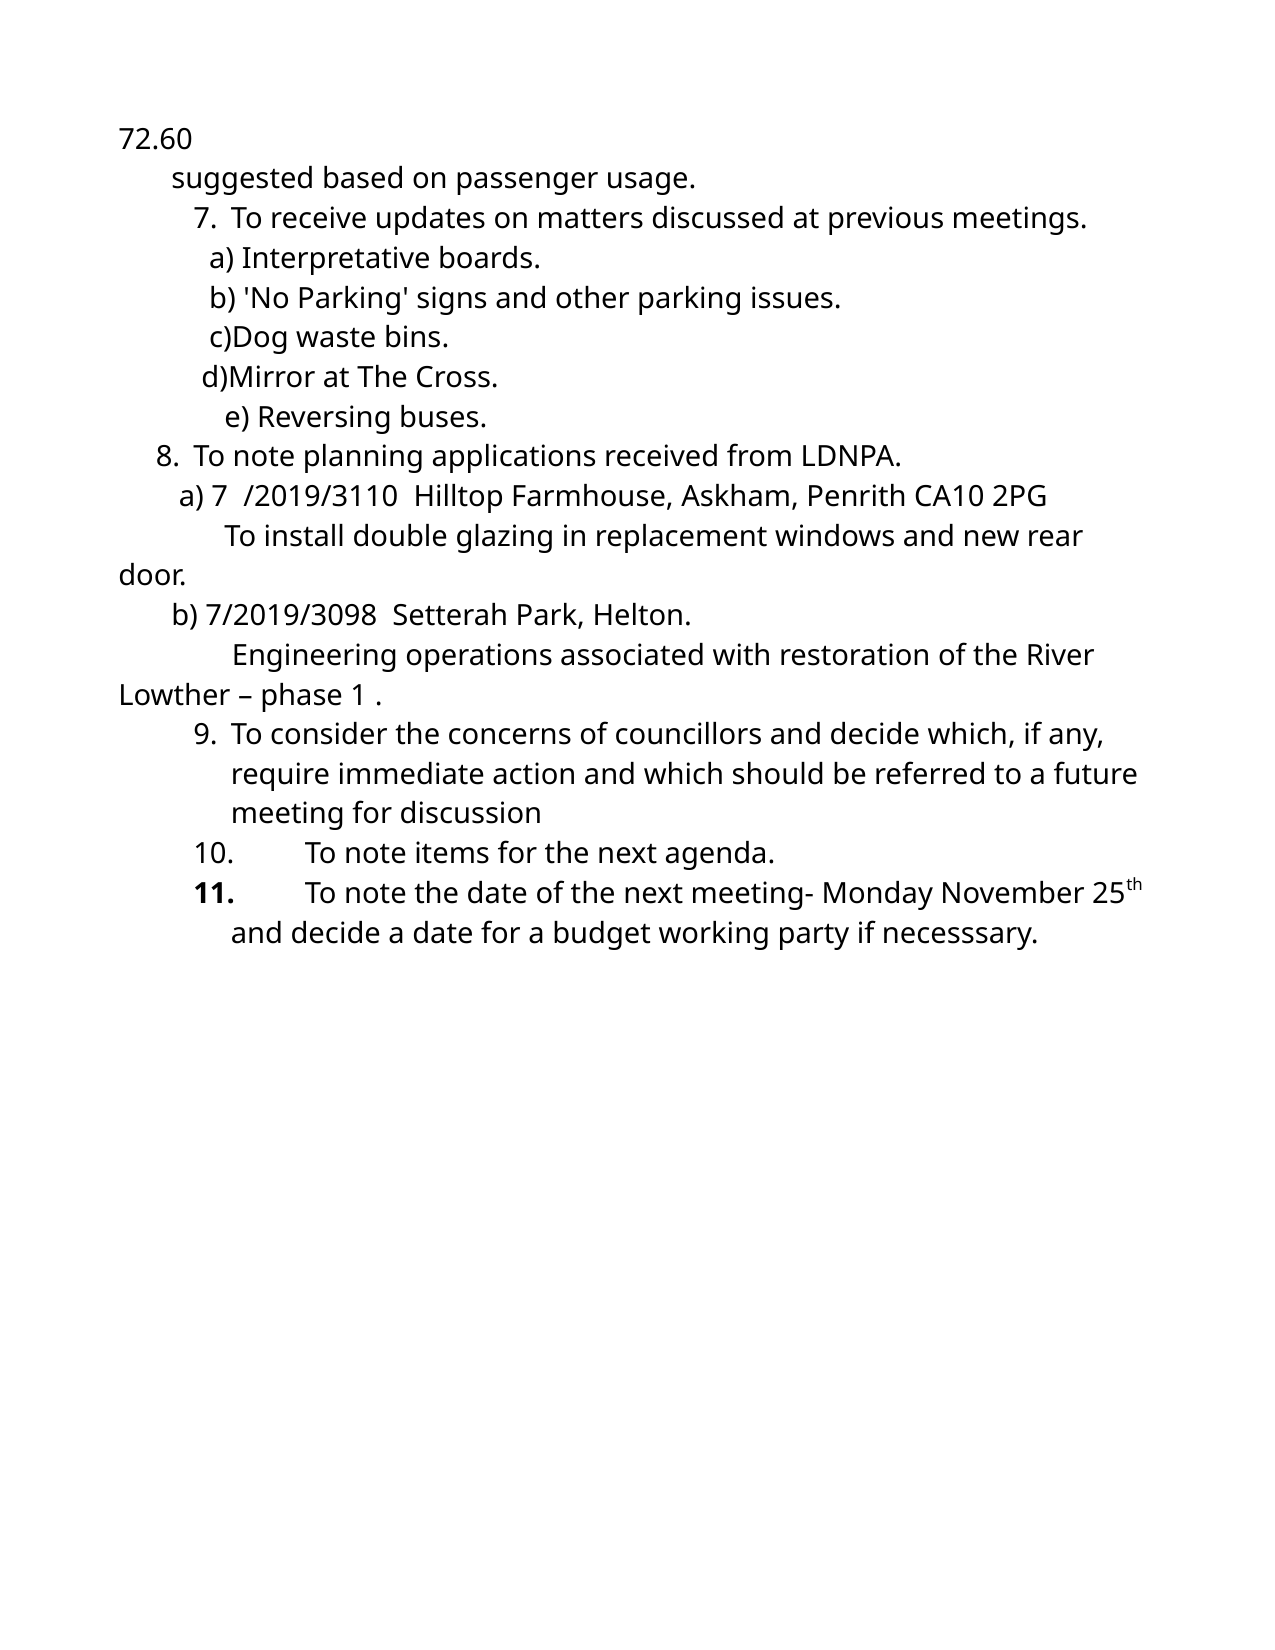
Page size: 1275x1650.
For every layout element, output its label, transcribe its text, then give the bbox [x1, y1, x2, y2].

text To install double glazing in replacement windows and new rear door. [118, 515, 1157, 594]
list To consider the concerns of councillors and decide which, if any, require immediate action and which should be referred to a future meeting for discussion [193, 713, 1157, 832]
text b) 7/2019/3098 Setterah Park, Helton. [118, 594, 1157, 634]
text - 72.60 [118, 118, 1157, 158]
text a) Interpretative boards. [118, 237, 1157, 277]
text e) Reversing buses. [118, 396, 1157, 436]
text c)Dog waste bins. [118, 317, 1157, 356]
text Engineering operations associated with restoration of the River Lowther – phase 1 . [118, 634, 1157, 713]
list To note planning applications received from LDNPA. [156, 436, 1157, 475]
text d)Mirror at The Cross. [118, 356, 1157, 396]
list To note the date of the next meeting- Monday November 25th and decide a date for a budget working party if necesssary. [193, 872, 1157, 952]
list To note items for the next agenda. [193, 832, 1157, 872]
list To receive updates on matters discussed at previous meetings. [193, 197, 1157, 237]
text suggested based on passenger usage. [118, 158, 1157, 197]
text b) 'No Parking' signs and other parking issues. [118, 277, 1157, 317]
text a) 7 /2019/3110 Hilltop Farmhouse, Askham, Penrith CA10 2PG [118, 475, 1157, 515]
